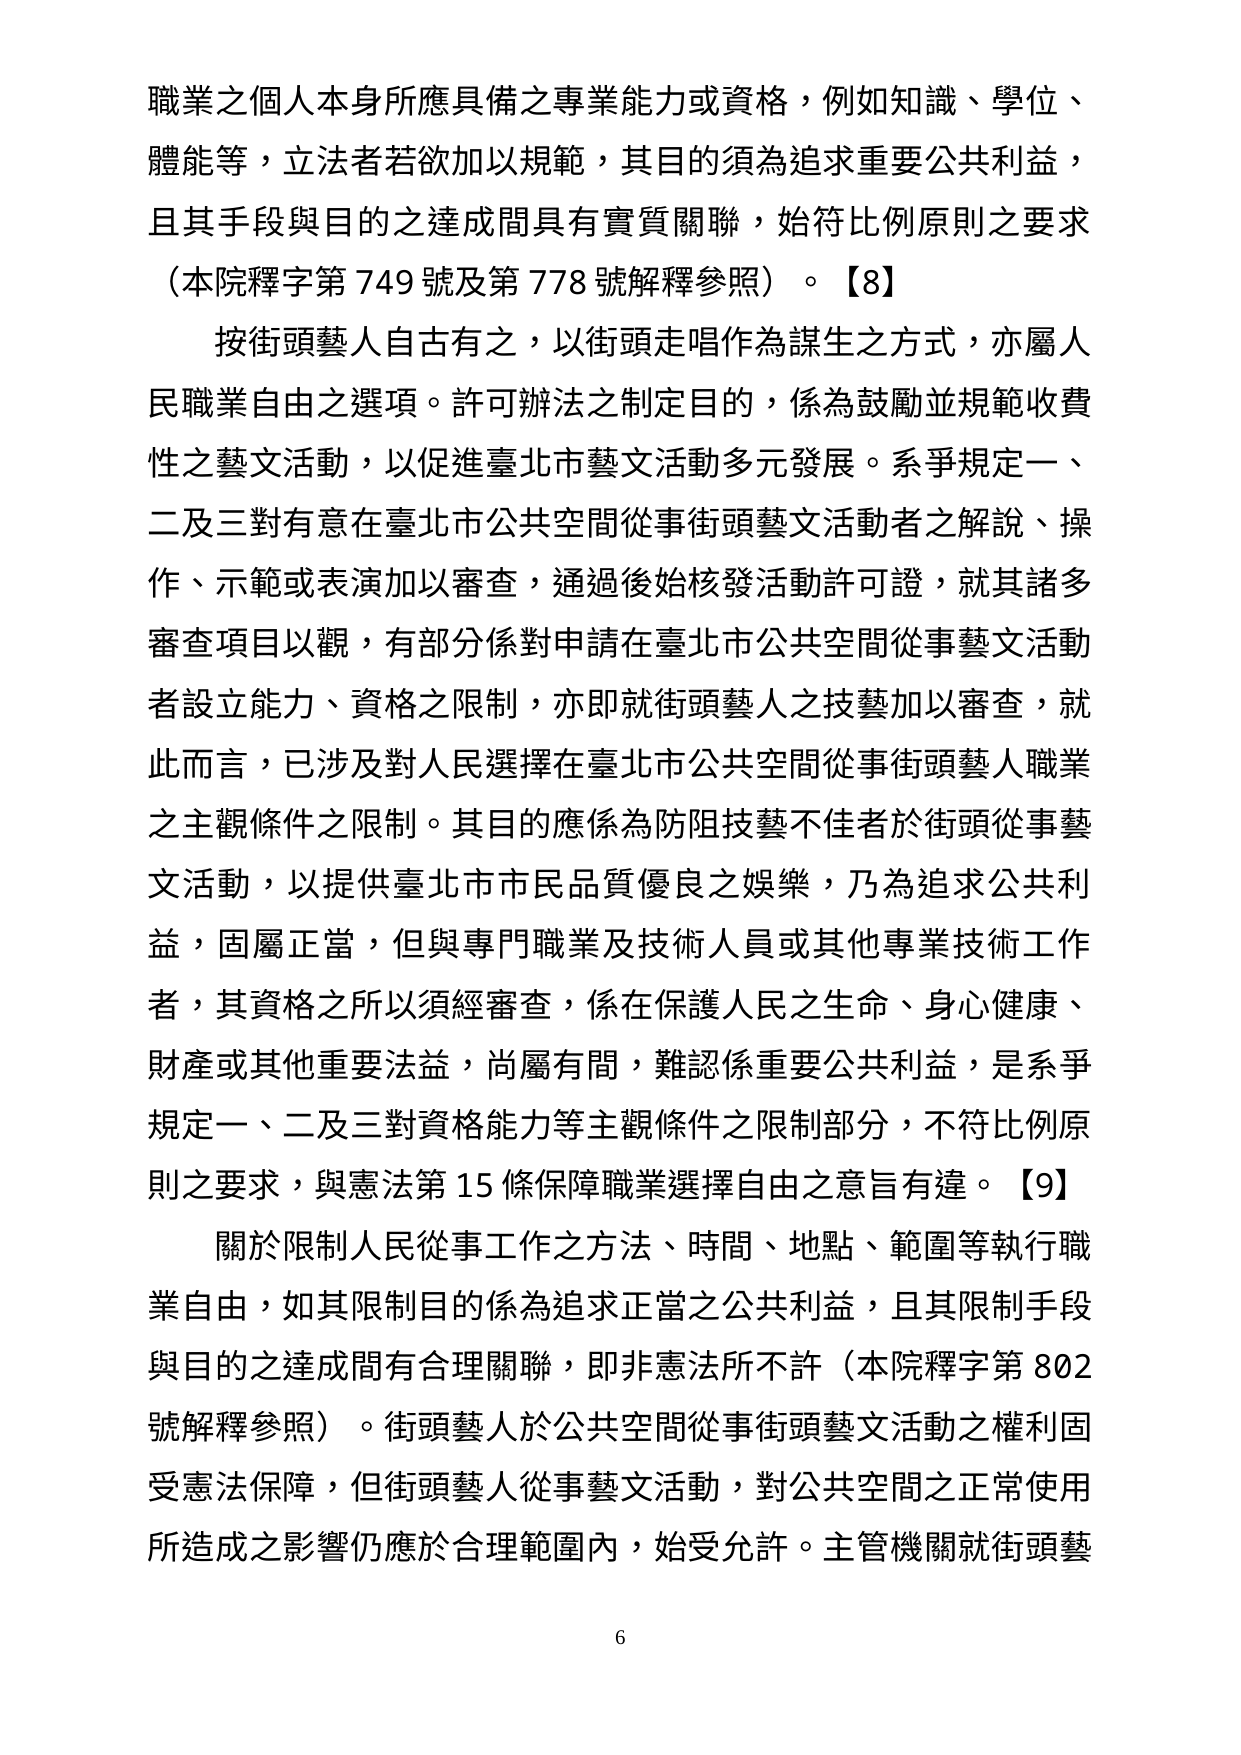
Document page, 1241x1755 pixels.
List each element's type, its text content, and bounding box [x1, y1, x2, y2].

text 按街頭藝人自古有之，以街頭走唱作為謀生之方式，亦屬人民職業自由之選項。許可辦法之制定目的，係為鼓勵並規範收費性之藝文活動，以促進臺北市藝文活動多元發展。系爭規定一、二及三對有意在臺北市公共空間從事街頭藝文活動者之解說、操作、示範或表演加以審查，通過後始核發活動許可證，就其諸多審查項目以觀，有部分係對申請在臺北市公共空間從事藝文活動者設立能力、資格之限制，亦即就街頭藝人之技藝加以審查，就此而言，已涉及對人民選擇在臺北市公共空間從事街頭藝人職業之主觀條件之限制。其目的應係為防阻技藝不佳者於街頭從事藝文活動，以提供臺北市市民品質優良之娛樂，乃為追求公共利益，固屬正當，但與專門職業及技術人員或其他專業技術工作者，其資格之所以須經審查，係在保護人民之生命、身心健康、財產或其他重要法益，尚屬有間，難認係重要公共利益，是系爭規定一、二及三對資格能力等主觀條件之限制部分，不符比例原則之要求，與憲法第15條保障職業選擇自由之意旨有違。【9】 [148, 316, 1093, 1207]
text 關於限制人民從事工作之方法、時間、地點、範圍等執行職業自由，如其限制目的係為追求正當之公共利益，且其限制手段與目的之達成間有合理關聯，即非憲法所不許（本院釋字第802號解釋參照）。街頭藝人於公共空間從事街頭藝文活動之權利固受憲法保障，但街頭藝人從事藝文活動，對公共空間之正常使用所造成之影響仍應於合理範圍內，始受允許。主管機關就街頭藝 [148, 1219, 1093, 1569]
text 職業之個人本身所應具備之專業能力或資格，例如知識、學位、體能等，立法者若欲加以規範，其目的須為追求重要公共利益，且其手段與目的之達成間具有實質關聯，始符比例原則之要求（本院釋字第749號及第778號解釋參照）。【8】 [148, 75, 1093, 304]
